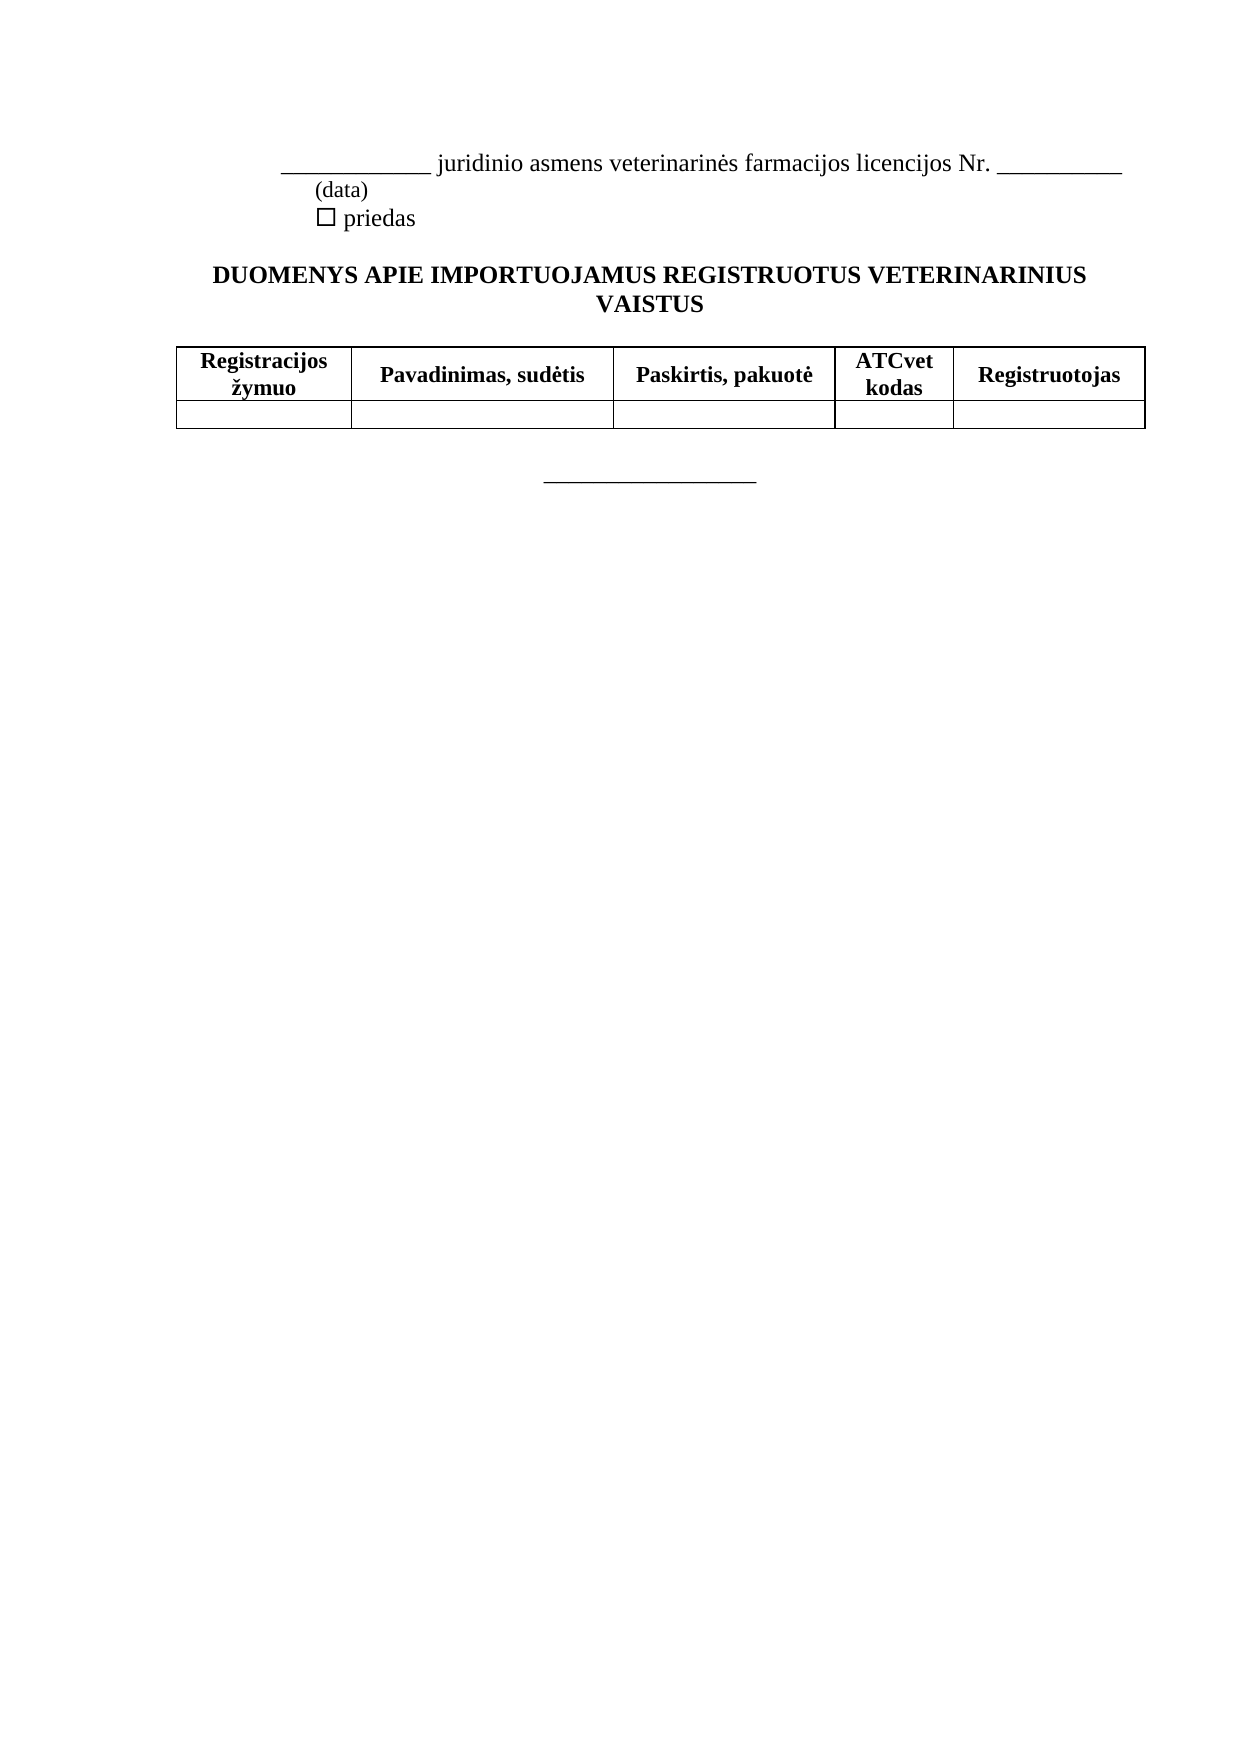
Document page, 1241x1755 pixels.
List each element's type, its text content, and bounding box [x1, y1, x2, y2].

table_cell [352, 401, 613, 428]
text [] priedas [315, 203, 1122, 231]
text DUOMENYS APIE IMPORTUOJAMUS REGISTRUOTUS VETERINARINIUS VAISTUS [177, 260, 1122, 318]
table_header Registruotojas [954, 348, 1144, 400]
table_cell [614, 401, 834, 428]
table_header Registracijos žymuo [177, 348, 351, 400]
table_cell [954, 401, 1144, 428]
table_cell [836, 401, 953, 428]
table_header Pavadinimas, sudėtis [352, 348, 613, 400]
text (data) [315, 176, 1122, 203]
table_header ATCvet kodas [836, 348, 953, 400]
text ____________ juridinio asmens veterinarinės farmacijos licencijos Nr. __________ [177, 148, 1122, 176]
table_cell [177, 401, 351, 428]
text _________________ [177, 457, 1122, 486]
table_header Paskirtis, pakuotė [614, 348, 834, 400]
